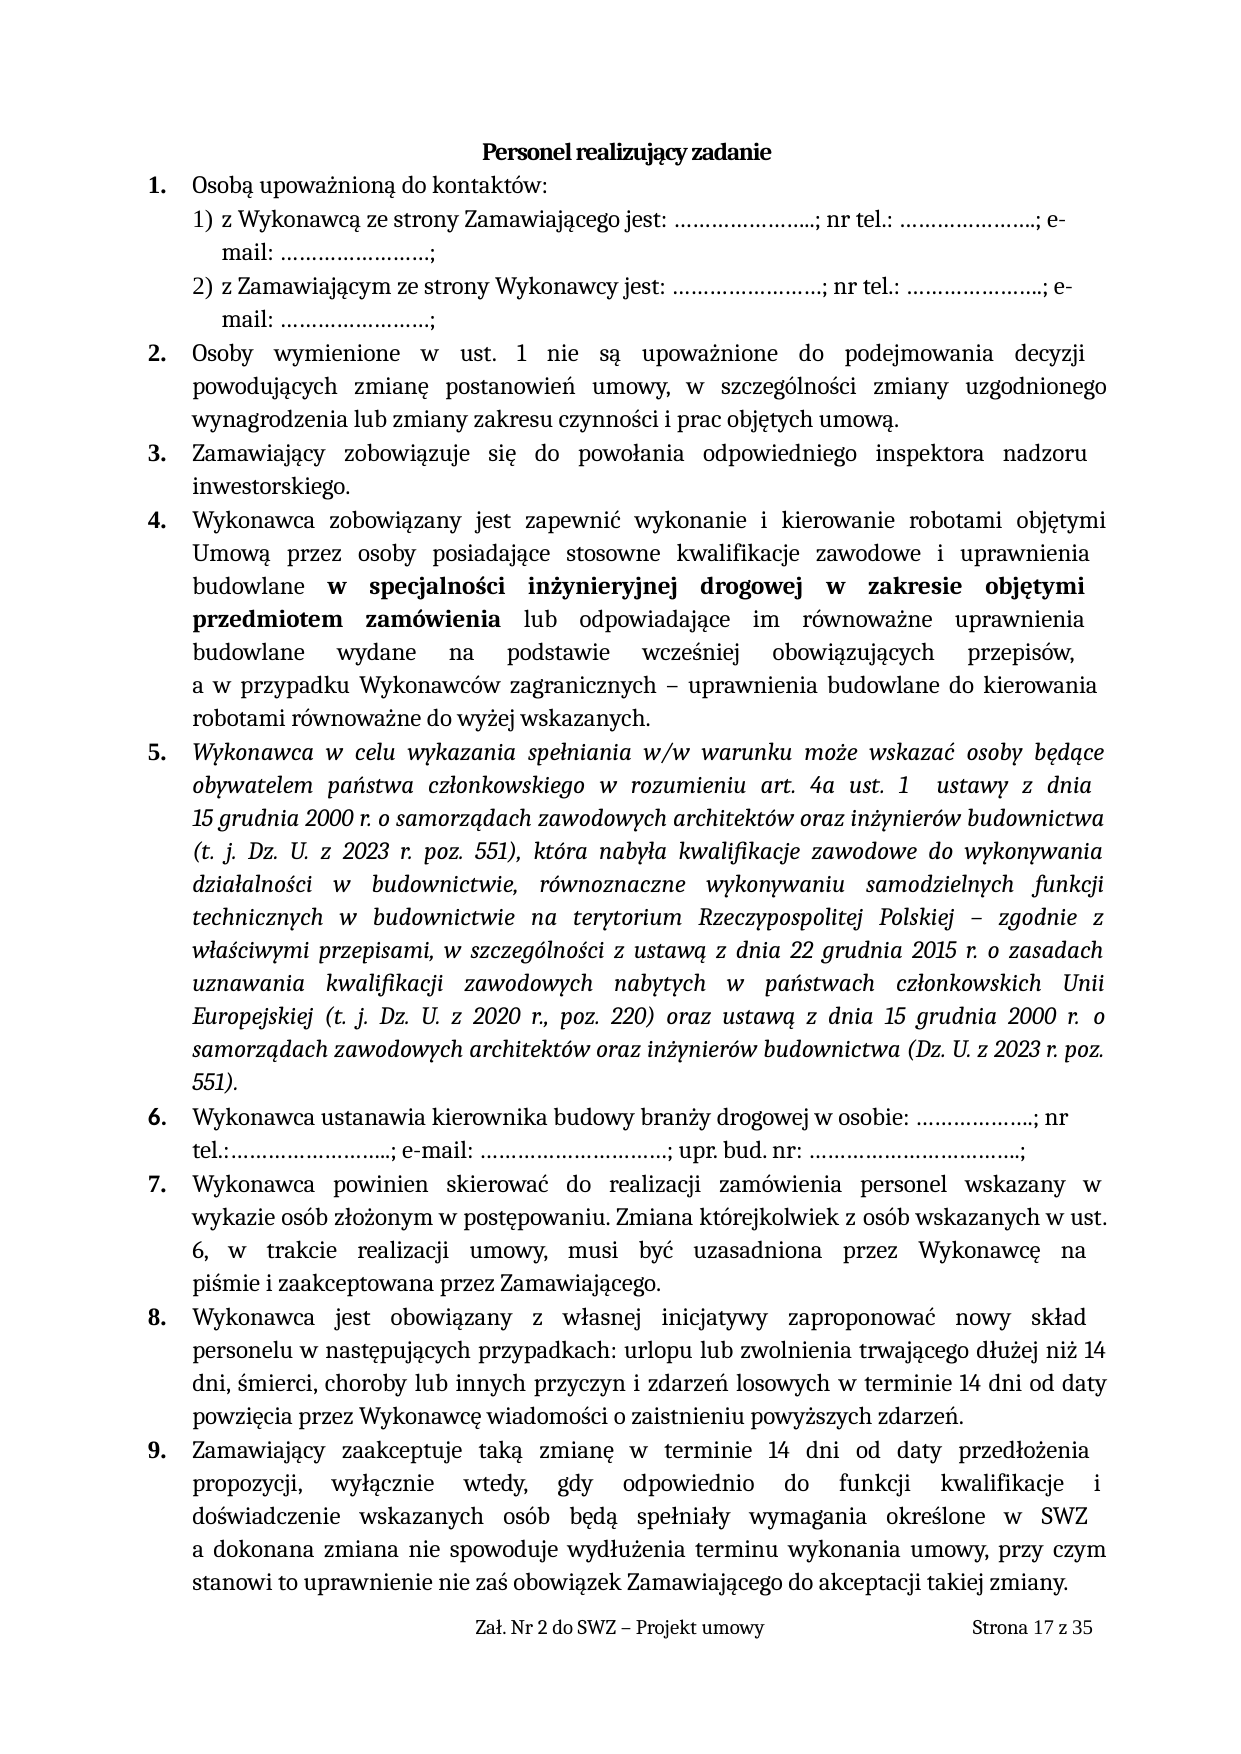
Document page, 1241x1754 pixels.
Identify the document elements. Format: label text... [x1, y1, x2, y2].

list Zamawiający zaakceptuje taką zmianę w terminie 14 dni od daty przedłożenia propozycji, wyłącznie wtedy, gdy odpowiednio do funkcji kwalifikacje i doświadczenie wskazanych osób będą spełniały wymagania określone w SWZ a dokonana zmiana nie spowoduje wydłużenia terminu wykonania umowy, przy czym stanowi to uprawnienie nie zaś obowiązek Zamawiającego do akceptacji takiej zmiany. [148, 1435, 1107, 1596]
text Personel realizujący zadanie [148, 137, 1107, 166]
list z Zamawiającym ze strony Wykonawcy jest: ……………………; nr tel.: ………………….; e-mail: ……………………; [192, 271, 1107, 334]
list Osoby wymienione w ust. 1 nie są upoważnione do podejmowania decyzji powodujących zmianę postanowień umowy, w szczególności zmiany uzgodnionego wynagrodzenia lub zmiany zakresu czynności i prac objętych umową. [148, 338, 1107, 434]
list Wykonawca ustanawia kierownika budowy branży drogowej w osobie: ……………….; nr tel.:……………………..; e-mail: …………………………; upr. bud. nr: …………………………….; [148, 1101, 1107, 1164]
list Wykonawca w celu wykazania spełniania w/w warunku może wskazać osoby będące obywatelem państwa członkowskiego w rozumieniu art. 4a ust. 1 ustawy z dnia 15 grudnia 2000 r. o samorządach zawodowych architektów oraz inżynierów budownictwa (t. j. Dz. U. z 2023 r. poz. 551), która nabyła kwalifikacje zawodowe do wykonywania działalności w budownictwie, równoznaczne wykonywaniu samodzielnych funkcji technicznych w budownictwie na terytorium Rzeczypospolitej Polskiej – zgodnie z właściwymi przepisami, w szczególności z ustawą z dnia 22 grudnia 2015 r. o zasadach uznawania kwalifikacji zawodowych nabytych w państwach członkowskich Unii Europejskiej (t. j. Dz. U. z 2020 r., poz. 220) oraz ustawą z dnia 15 grudnia 2000 r. o samorządach zawodowych architektów oraz inżynierów budownictwa (Dz. U. z 2023 r. poz. 551). [148, 737, 1107, 1097]
list Osobą upoważnioną do kontaktów: [148, 171, 1107, 200]
list Wykonawca jest obowiązany z własnej inicjatywy zaproponować nowy skład personelu w następujących przypadkach: urlopu lub zwolnienia trwającego dłużej niż 14 dni, śmierci, choroby lub innych przyczyn i zdarzeń losowych w terminie 14 dni od daty powzięcia przez Wykonawcę wiadomości o zaistnieniu powyższych zdarzeń. [148, 1302, 1107, 1430]
list z Wykonawcą ze strony Zamawiającego jest: …………………..; nr tel.: ………………….; e-mail: ……………………; [192, 204, 1107, 267]
list Wykonawca zobowiązany jest zapewnić wykonanie i kierowanie robotami objętymi Umową przez osoby posiadające stosowne kwalifikacje zawodowe i uprawnienia budowlane w specjalności inżynieryjnej drogowej w zakresie objętymi przedmiotem zamówienia lub odpowiadające im równoważne uprawnienia budowlane wydane na podstawie wcześniej obowiązujących przepisów, a w przypadku Wykonawców zagranicznych – uprawnienia budowlane do kierowania robotami równoważne do wyżej wskazanych. [148, 505, 1107, 733]
list Zamawiający zobowiązuje się do powołania odpowiedniego inspektora nadzoru inwestorskiego. [148, 438, 1107, 501]
list Wykonawca powinien skierować do realizacji zamówienia personel wskazany w wykazie osób złożonym w postępowaniu. Zmiana którejkolwiek z osób wskazanych w ust. 6, w trakcie realizacji umowy, musi być uzasadniona przez Wykonawcę na piśmie i zaakceptowana przez Zamawiającego. [148, 1169, 1107, 1297]
